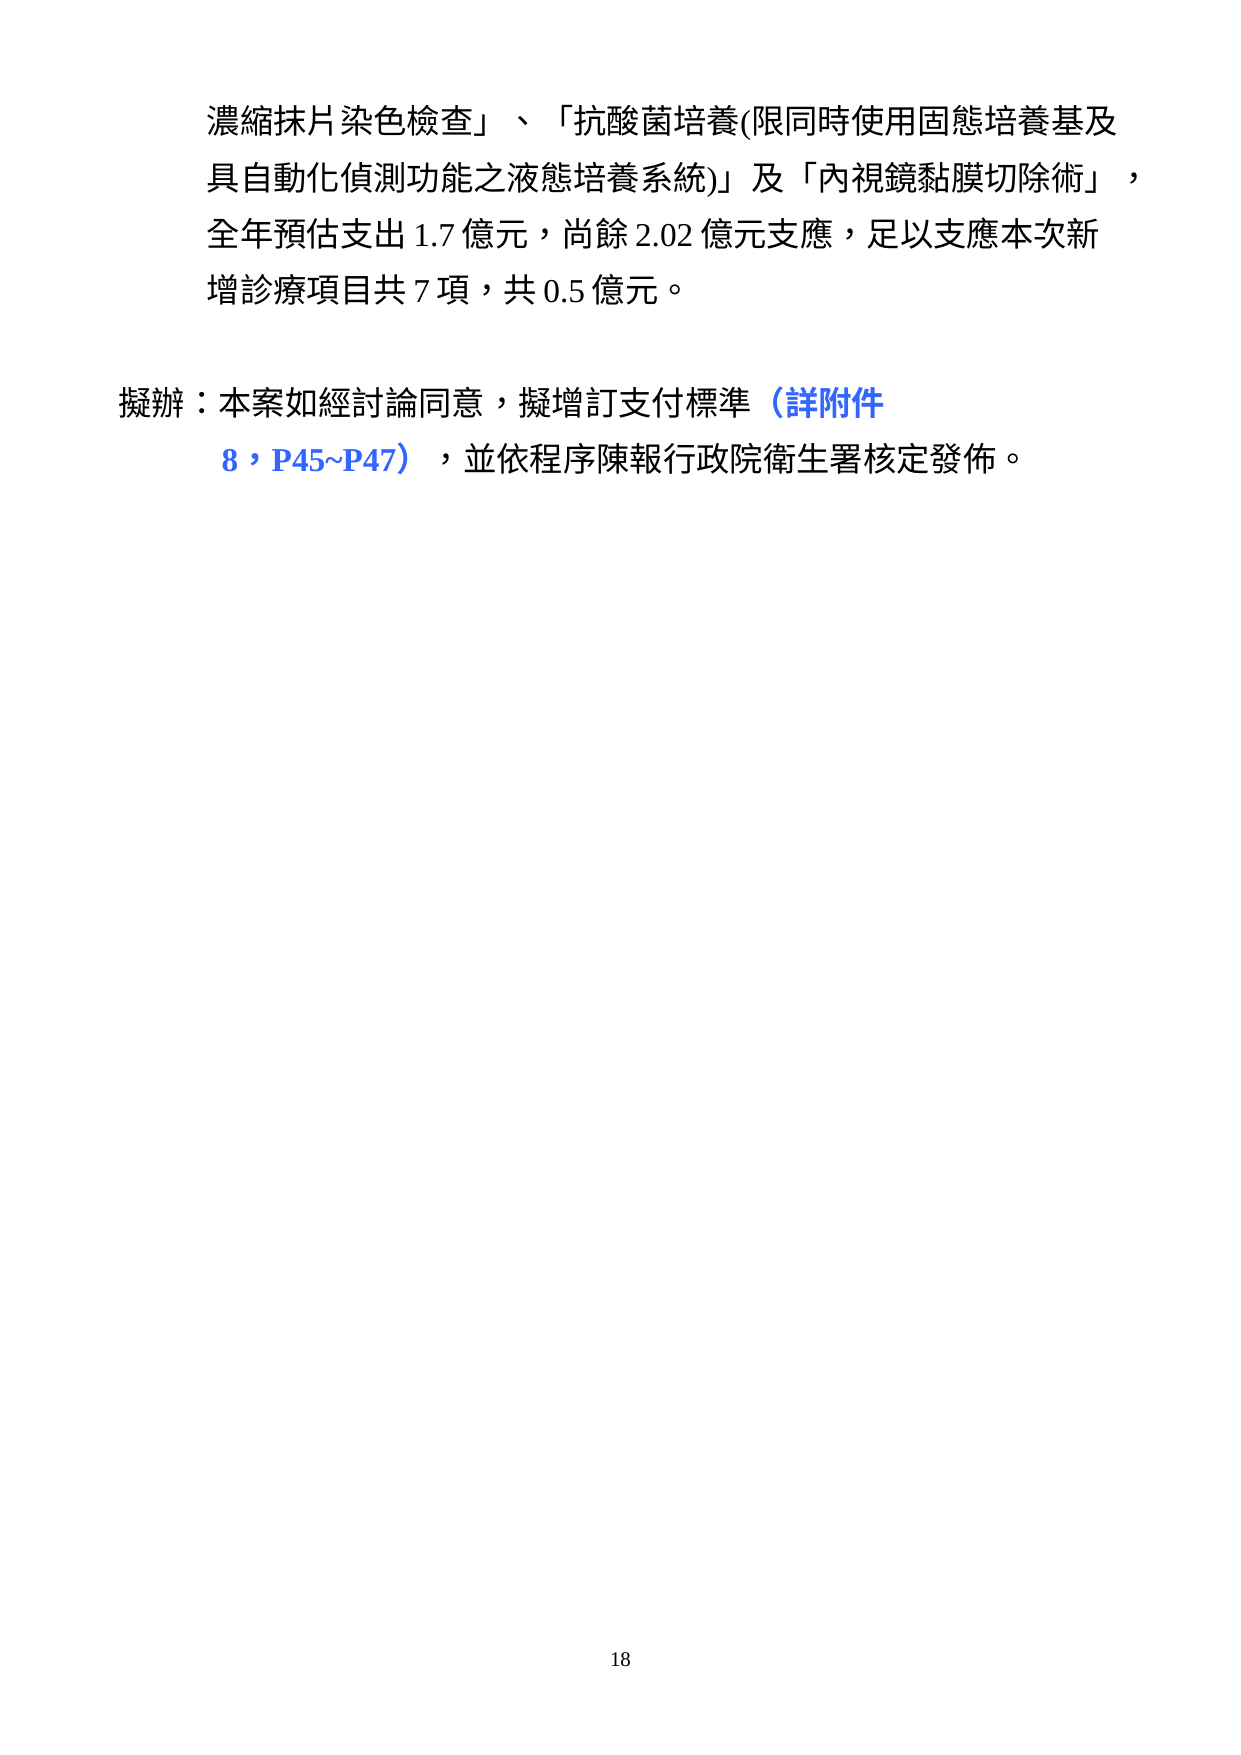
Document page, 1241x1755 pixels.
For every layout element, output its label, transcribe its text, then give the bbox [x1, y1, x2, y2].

text 二、 依102年醫療給付費用總額及其分配之醫院總額新增支付標準編列預算3.72億元辦理，102年已完成新增診療項目「抗酸性濃縮抹片染色檢查」、「抗酸菌培養(限同時使用固態培養基及具自動化偵測功能之液態培養系統)」及「內視鏡黏膜切除術」，全年預估支出1.7億元，尚餘2.02億元支應，足以支應本次新增診療項目共7項，共0.5億元。 [118, 89, 1122, 314]
text 擬辦：本案如經討論同意，擬增訂支付標準（詳附件8，P45~P47），並依程序陳報行政院衛生署核定發佈。 [118, 370, 1122, 482]
